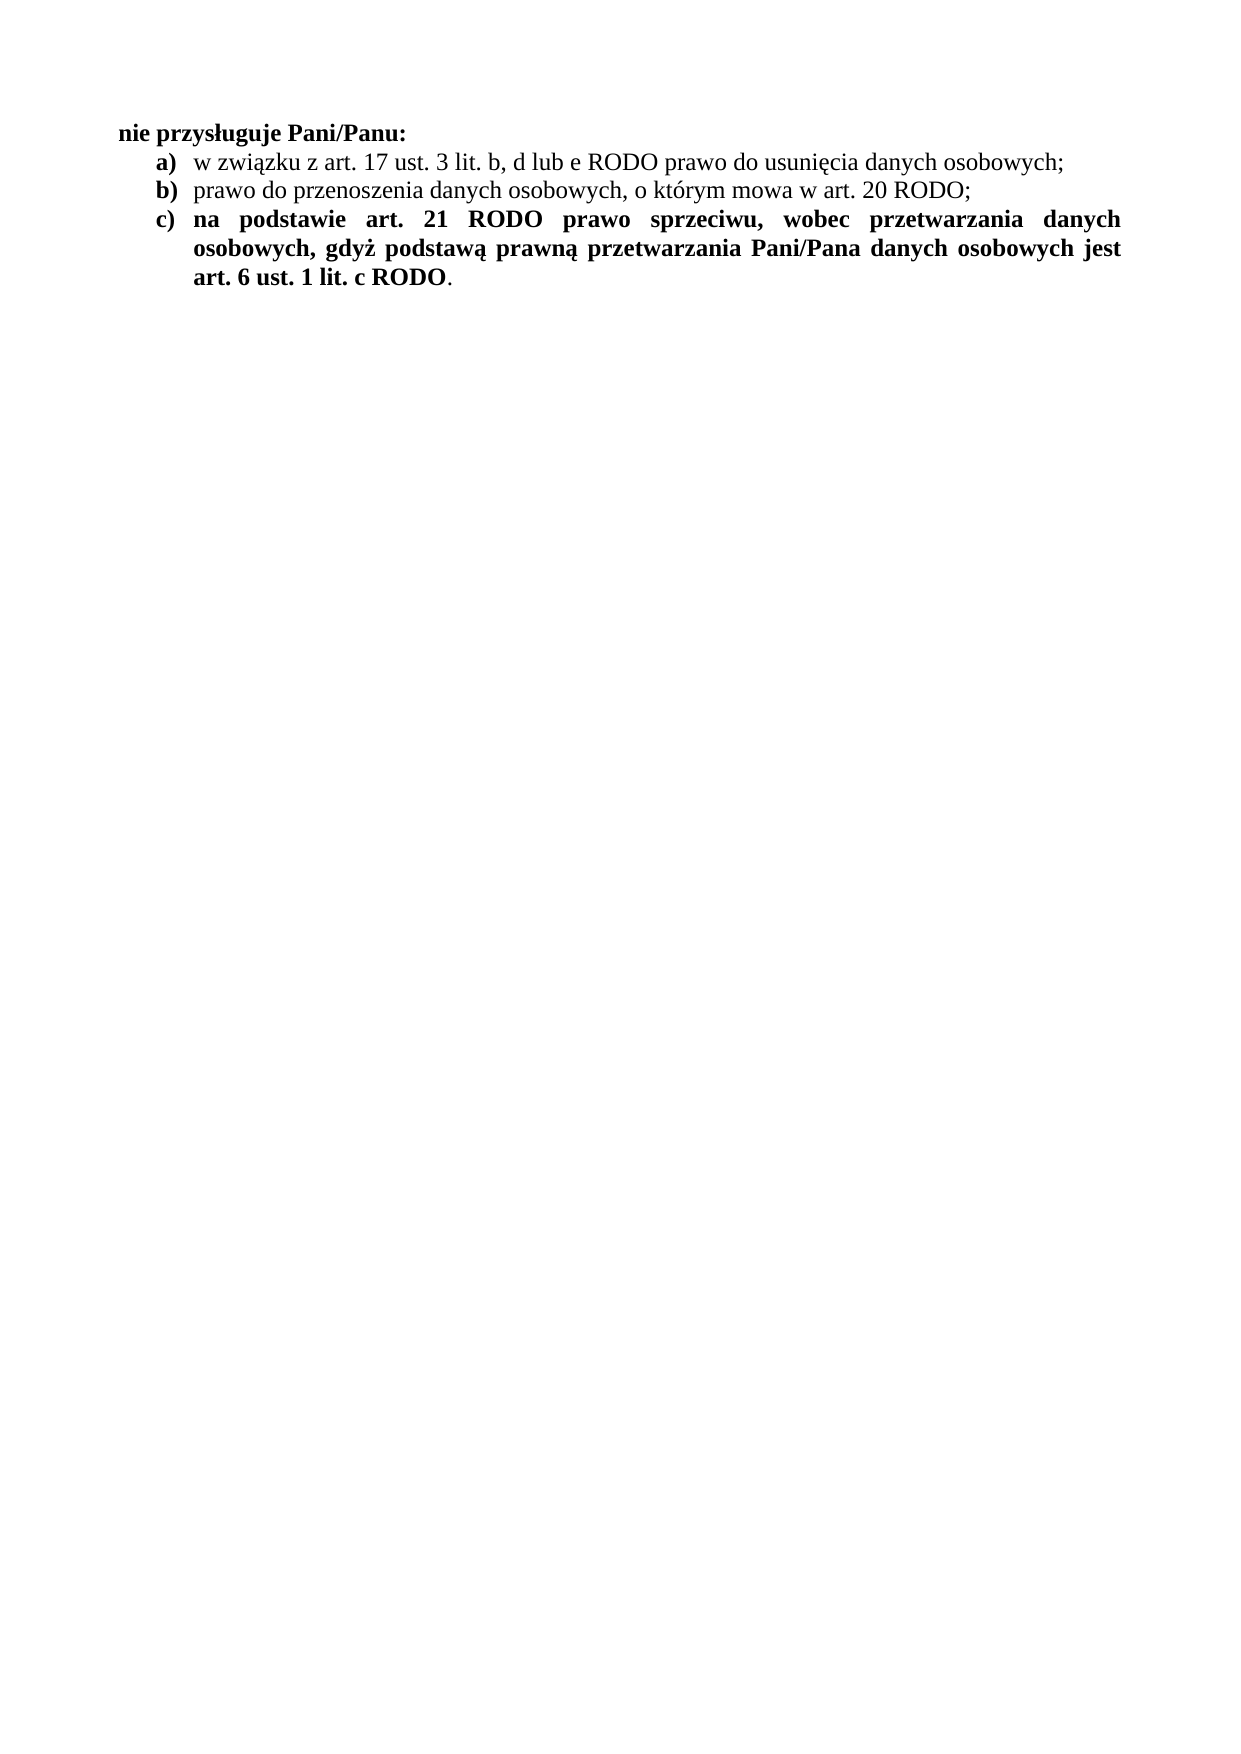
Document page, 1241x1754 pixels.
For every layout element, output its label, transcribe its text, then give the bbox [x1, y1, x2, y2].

list prawo do przenoszenia danych osobowych, o którym mowa w art. 20 RODO; [156, 176, 1122, 204]
list na podstawie art. 21 RODO prawo sprzeciwu, wobec przetwarzania danych osobowych, gdyż podstawą prawną przetwarzania Pani/Pana danych osobowych jest art. 6 ust. 1 lit. c RODO. [156, 204, 1122, 291]
text nie przysługuje Pani/Panu: [118, 118, 1122, 147]
list w związku z art. 17 ust. 3 lit. b, d lub e RODO prawo do usunięcia danych osobowych; [156, 147, 1122, 176]
